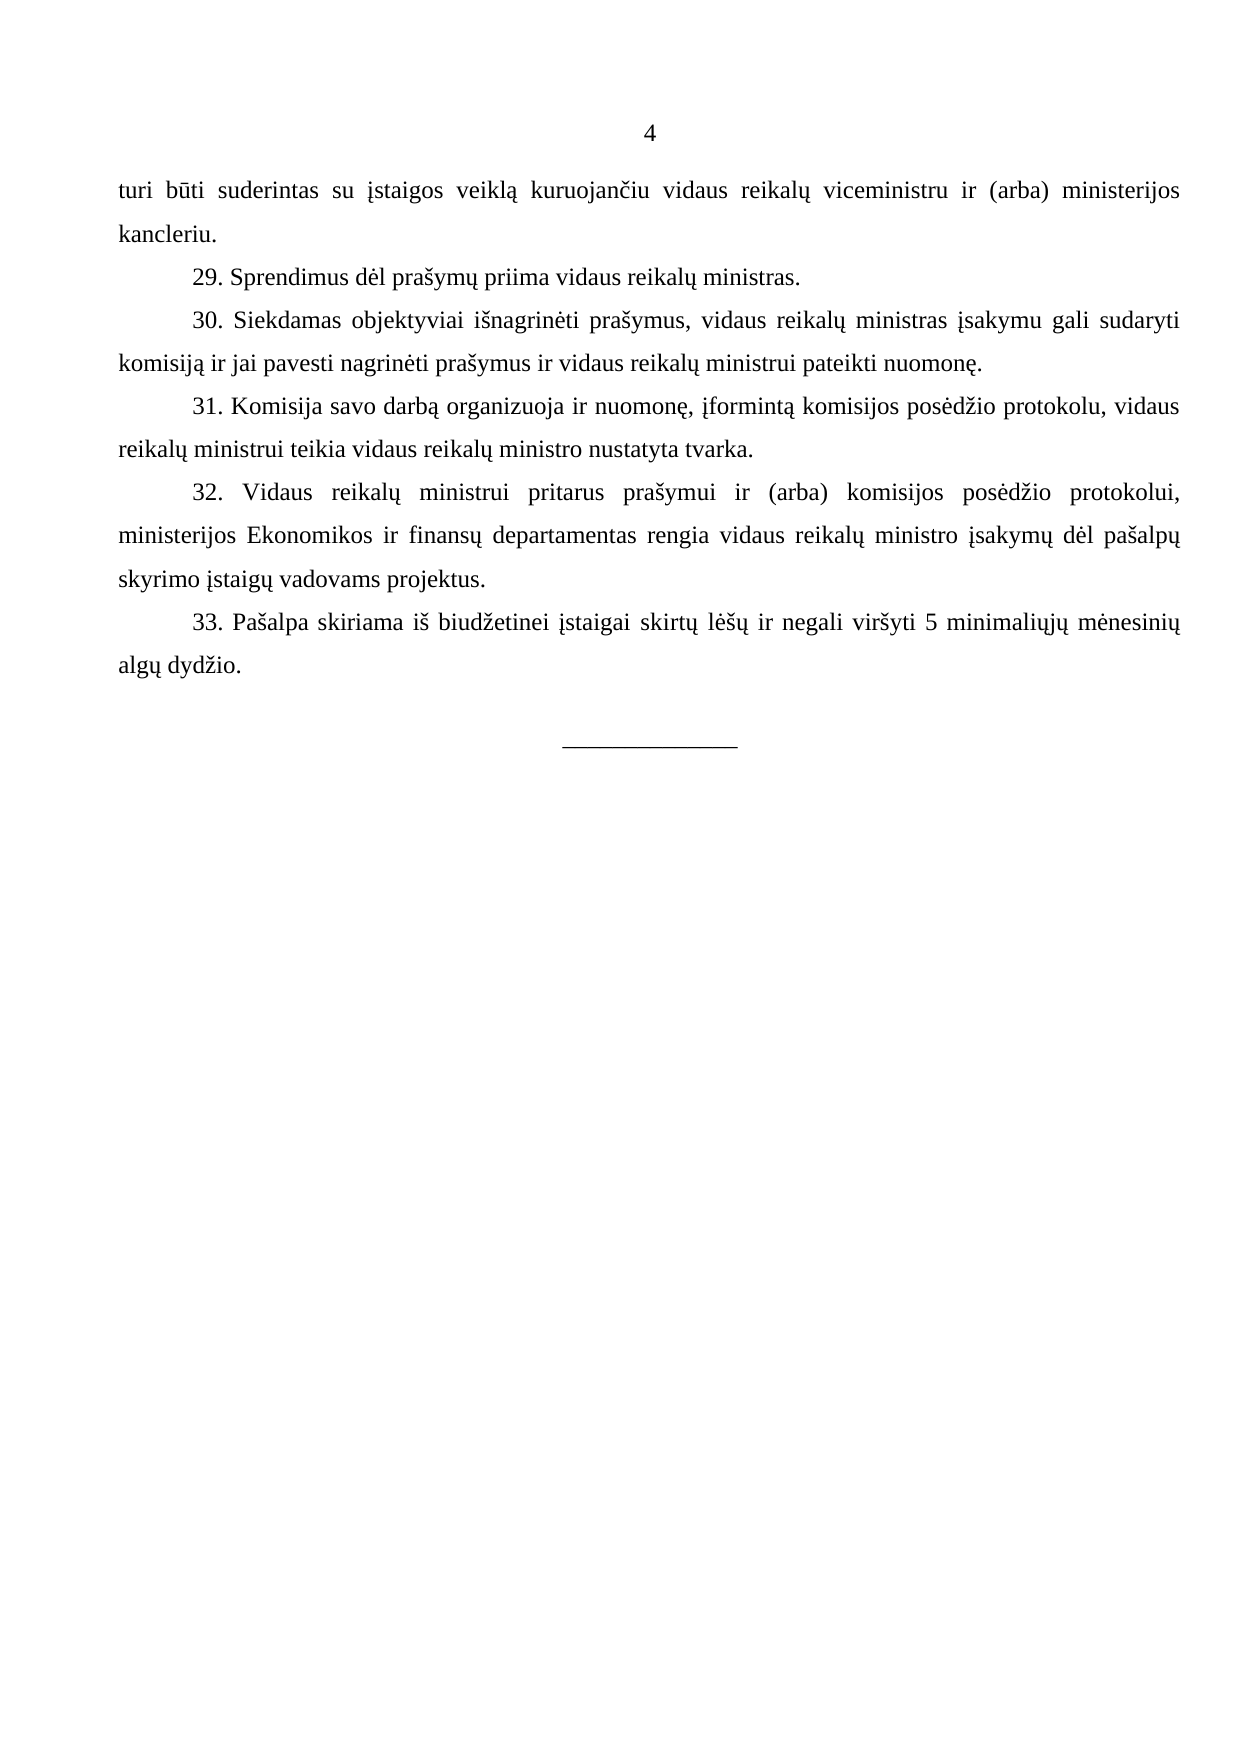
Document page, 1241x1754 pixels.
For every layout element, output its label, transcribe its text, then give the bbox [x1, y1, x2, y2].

text 30. Siekdamas objektyviai išnagrinėti prašymus, vidaus reikalų ministras įsakymu gali sudaryti komisiją ir jai pavesti nagrinėti prašymus ir vidaus reikalų ministrui pateikti nuomonę. [118, 305, 1181, 377]
text 31. Komisija savo darbą organizuoja ir nuomonę, įformintą komisijos posėdžio protokolu, vidaus reikalų ministrui teikia vidaus reikalų ministro nustatyta tvarka. [118, 391, 1181, 463]
text ______________ [118, 722, 1181, 751]
text turi būti suderintas su įstaigos veiklą kuruojančiu vidaus reikalų viceministru ir (arba) ministerijos kancleriu. [118, 176, 1181, 247]
text 29. Sprendimus dėl prašymų priima vidaus reikalų ministras. [118, 262, 1181, 291]
text 33. Pašalpa skiriama iš biudžetinei įstaigai skirtų lėšų ir negali viršyti 5 minimaliųjų mėnesinių algų dydžio. [118, 607, 1181, 679]
text 32. Vidaus reikalų ministrui pritarus prašymui ir (arba) komisijos posėdžio protokolui, ministerijos Ekonomikos ir finansų departamentas rengia vidaus reikalų ministro įsakymų dėl pašalpų skyrimo įstaigų vadovams projektus. [118, 477, 1181, 592]
